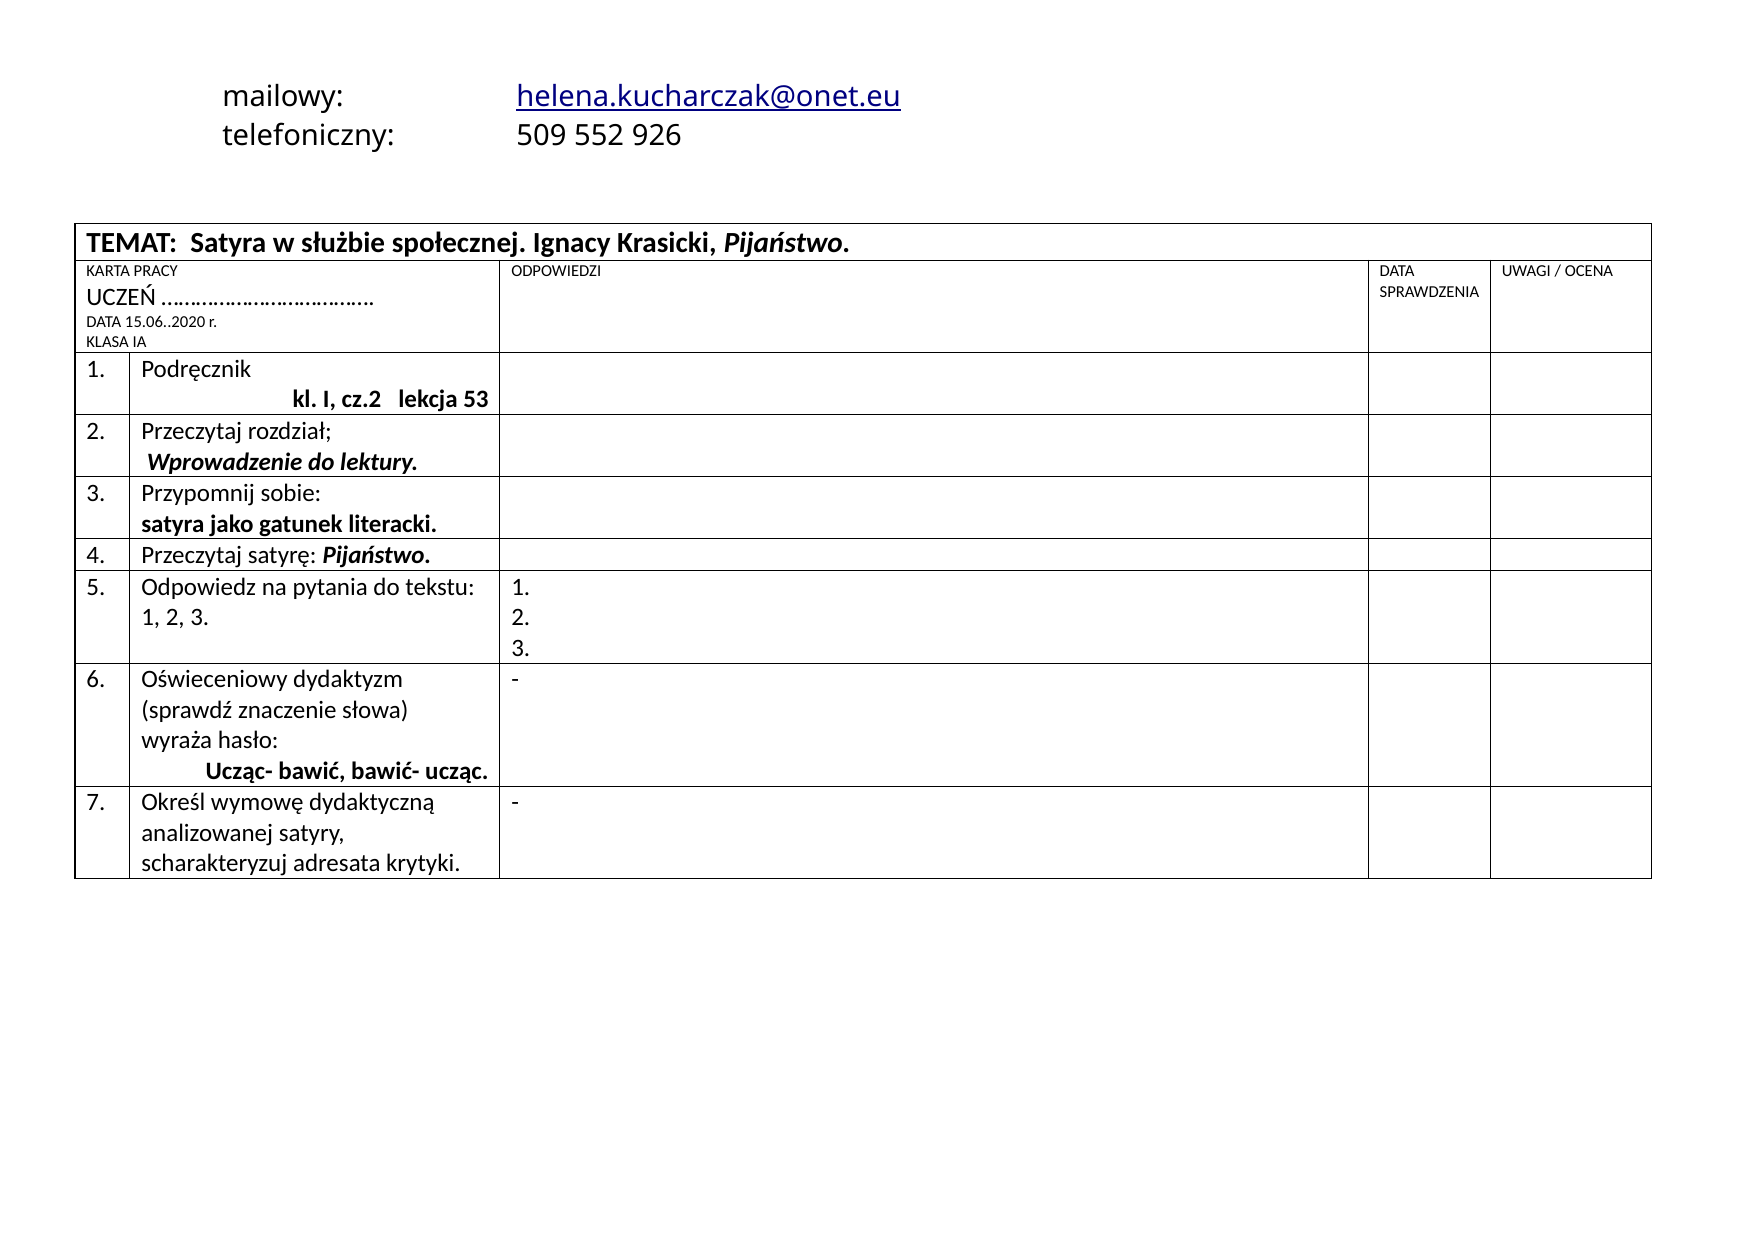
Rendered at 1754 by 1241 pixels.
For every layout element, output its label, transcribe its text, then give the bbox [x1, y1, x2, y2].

table_cell [1491, 571, 1651, 662]
text mailowy: helena.kucharczak@onet.eu [148, 75, 1679, 115]
table_cell [1491, 415, 1651, 476]
table_cell [1369, 571, 1490, 662]
table_cell ODPOWIEDZI [500, 261, 1368, 352]
text telefoniczny: 509 552 926 [148, 115, 1679, 154]
table_cell 1. 2. 3. [500, 571, 1368, 662]
table_cell [1369, 477, 1490, 538]
table_cell [1491, 353, 1651, 414]
table_cell 4. [76, 539, 129, 570]
table_cell [1491, 477, 1651, 538]
table_cell UWAGI / OCENA [1491, 261, 1651, 352]
table_cell 1. [76, 353, 129, 414]
table_header TEMAT: Satyra w służbie społecznej. Ignacy Krasicki, Pijaństwo. [76, 224, 1651, 259]
table_cell [1491, 539, 1651, 570]
table_cell [500, 415, 1368, 476]
table_cell [1491, 664, 1651, 786]
table_cell Przeczytaj rozdział; Wprowadzenie do lektury. [130, 415, 499, 476]
table_cell - [500, 787, 1368, 878]
table_cell 6. [76, 664, 129, 786]
table_cell [1369, 539, 1490, 570]
table_cell 3. [76, 477, 129, 538]
table_cell [1369, 415, 1490, 476]
table_cell DATA SPRAWDZENIA [1369, 261, 1490, 352]
table_cell 7. [76, 787, 129, 878]
table_cell Odpowiedz na pytania do tekstu: 1, 2, 3. [130, 571, 499, 662]
table_cell - [500, 664, 1368, 786]
table_cell [1369, 353, 1490, 414]
table_cell [1369, 787, 1490, 878]
table_cell [1369, 664, 1490, 786]
table_cell Określ wymowę dydaktyczną analizowanej satyry, scharakteryzuj adresata krytyki. [130, 787, 499, 878]
table_cell Przypomnij sobie: satyra jako gatunek literacki. [130, 477, 499, 538]
table_cell 2. [76, 415, 129, 476]
table_cell [500, 539, 1368, 570]
table_cell Przeczytaj satyrę: Pijaństwo. [130, 539, 499, 570]
table_cell Oświeceniowy dydaktyzm (sprawdź znaczenie słowa) wyraża hasło: Ucząc- bawić, bawić- ucząc. [130, 664, 499, 786]
table_cell [500, 477, 1368, 538]
table_cell 5. [76, 571, 129, 662]
table_cell [1491, 787, 1651, 878]
table_cell [500, 353, 1368, 414]
table_cell KARTA PRACY UCZEŃ ………………………………. DATA 15.06..2020 r. KLASA IA [76, 261, 499, 352]
table_cell Podręcznik kl. I, cz.2 lekcja 53 [130, 353, 499, 414]
